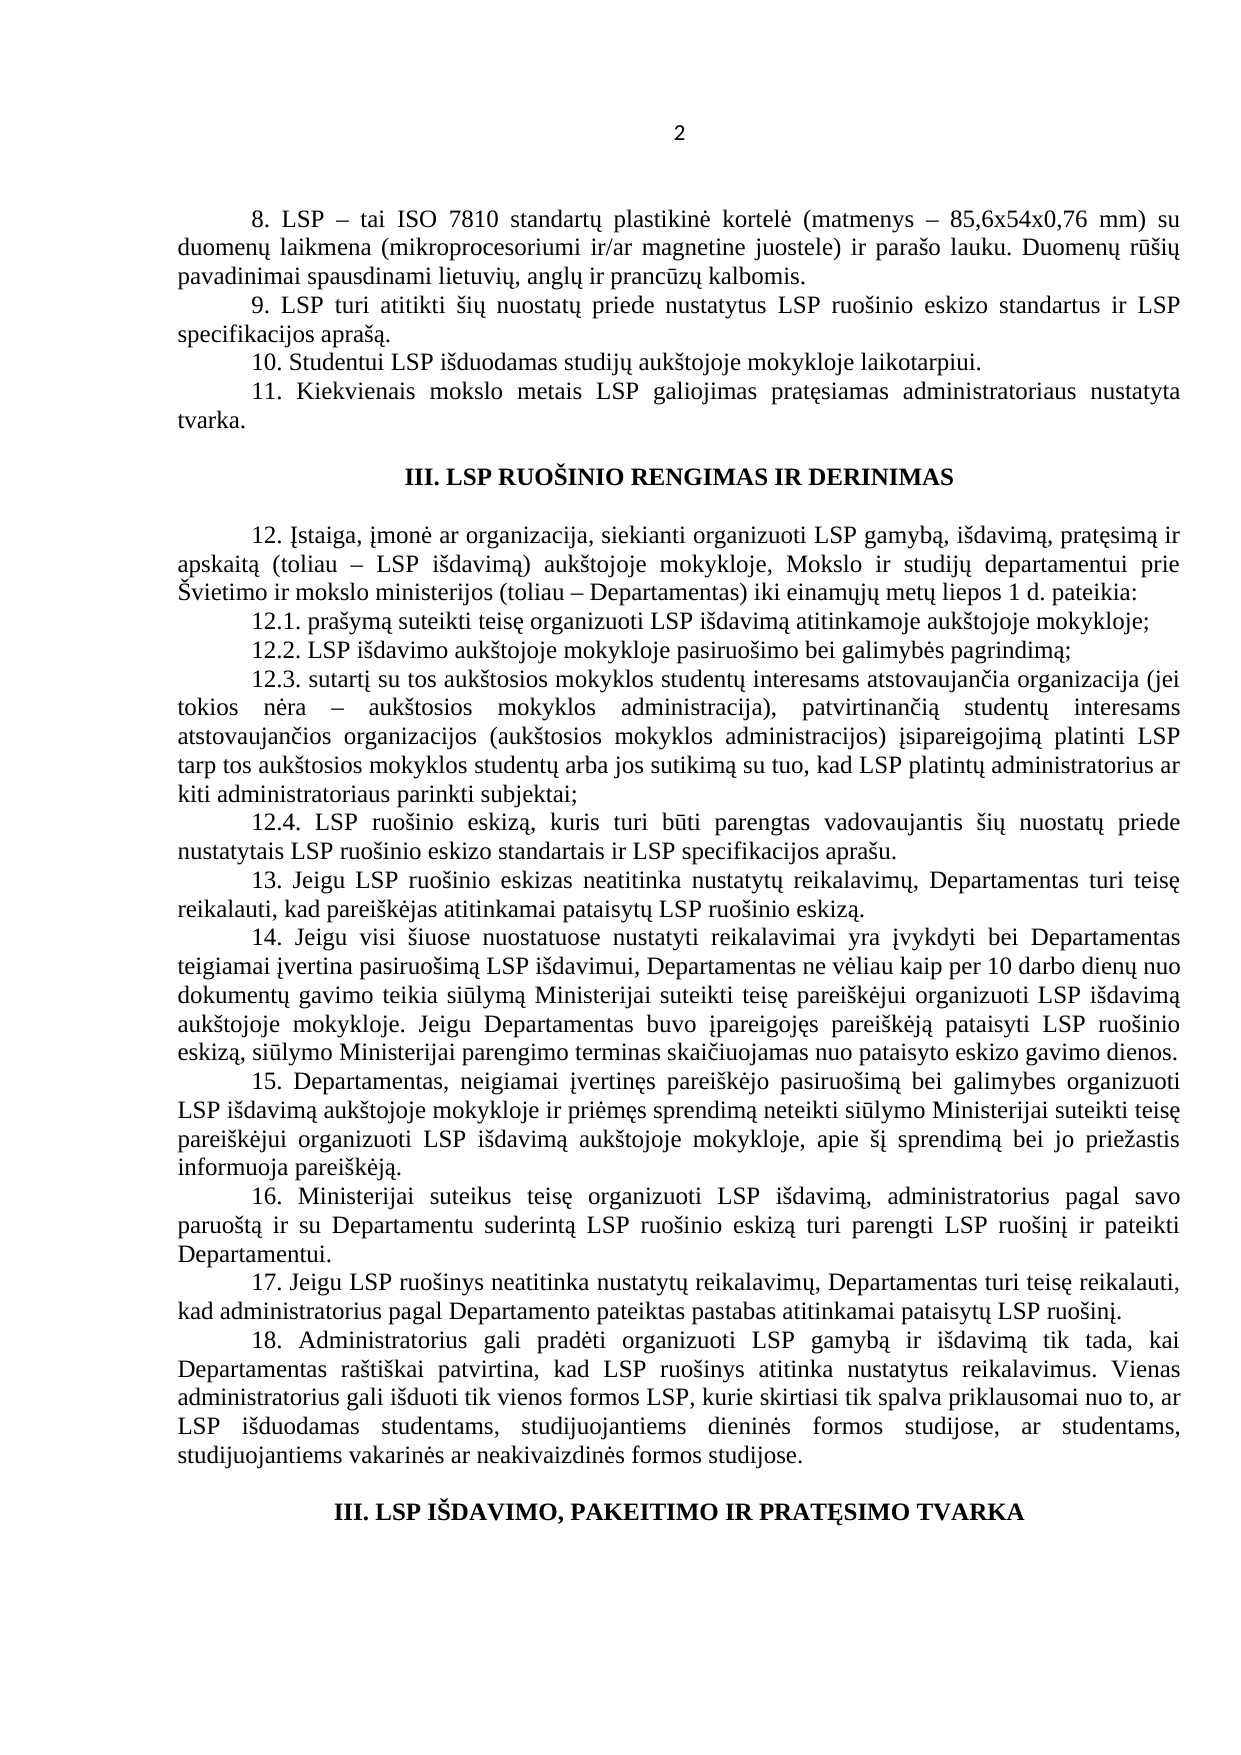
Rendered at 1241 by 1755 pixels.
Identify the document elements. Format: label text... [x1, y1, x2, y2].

text 14. Jeigu visi šiuose nuostatuose nustatyti reikalavimai yra įvykdyti bei Departamentas teigiamai įvertina pasiruošimą LSP išdavimui, Departamentas ne vėliau kaip per 10 darbo dienų nuo dokumentų gavimo teikia siūlymą Ministerijai suteikti teisę pareiškėjui organizuoti LSP išdavimą aukštojoje mokykloje. Jeigu Departamentas buvo įpareigojęs pareiškėją pataisyti LSP ruošinio eskizą, siūlymo Ministerijai parengimo terminas skaičiuojamas nuo pataisyto eskizo gavimo dienos. [177, 922, 1181, 1066]
text 17. Jeigu LSP ruošinys neatitinka nustatytų reikalavimų, Departamentas turi teisę reikalauti, kad administratorius pagal Departamento pateiktas pastabas atitinkamai pataisytų LSP ruošinį. [177, 1267, 1181, 1325]
text 15. Departamentas, neigiamai įvertinęs pareiškėjo pasiruošimą bei galimybes organizuoti LSP išdavimą aukštojoje mokykloje ir priėmęs sprendimą neteikti siūlymo Ministerijai suteikti teisę pareiškėjui organizuoti LSP išdavimą aukštojoje mokykloje, apie šį sprendimą bei jo priežastis informuoja pareiškėją. [177, 1066, 1181, 1181]
text 18. Administratorius gali pradėti organizuoti LSP gamybą ir išdavimą tik tada, kai Departamentas raštiškai patvirtina, kad LSP ruošinys atitinka nustatytus reikalavimus. Vienas administratorius gali išduoti tik vienos formos LSP, kurie skirtiasi tik spalva priklausomai nuo to, ar LSP išduodamas studentams, studijuojantiems dieninės formos studijose, ar studentams, studijuojantiems vakarinės ar neakivaizdinės formos studijose. [177, 1325, 1181, 1469]
text 13. Jeigu LSP ruošinio eskizas neatitinka nustatytų reikalavimų, Departamentas turi teisę reikalauti, kad pareiškėjas atitinkamai pataisytų LSP ruošinio eskizą. [177, 865, 1181, 922]
text 12.2. LSP išdavimo aukštojoje mokykloje pasiruošimo bei galimybės pagrindimą; [177, 635, 1181, 664]
text 11. Kiekvienais mokslo metais LSP galiojimas pratęsiamas administratoriaus nustatyta tvarka. [177, 376, 1181, 434]
text 12.4. LSP ruošinio eskizą, kuris turi būti parengtas vadovaujantis šių nuostatų priede nustatytais LSP ruošinio eskizo standartais ir LSP specifikacijos aprašu. [177, 807, 1181, 865]
text 16. Ministerijai suteikus teisę organizuoti LSP išdavimą, administratorius pagal savo paruoštą ir su Departamentu suderintą LSP ruošinio eskizą turi parengti LSP ruošinį ir pateikti Departamentui. [177, 1181, 1181, 1267]
text 9. LSP turi atitikti šių nuostatų priede nustatytus LSP ruošinio eskizo standartus ir LSP specifikacijos aprašą. [177, 290, 1181, 347]
text III. LSP RUOŠINIO RENGIMAS IR DERINIMAS [177, 462, 1181, 491]
text 12.1. prašymą suteikti teisę organizuoti LSP išdavimą atitinkamoje aukštojoje mokykloje; [177, 606, 1181, 635]
text III. LSP išdavimo, pakeitimo ir pratęsimo tvarka [177, 1497, 1181, 1526]
text 10. Studentui LSP išduodamas studijų aukštojoje mokykloje laikotarpiui. [177, 347, 1181, 376]
text 12.3. sutartį su tos aukštosios mokyklos studentų interesams atstovaujančia organizacija (jei tokios nėra – aukštosios mokyklos administracija), patvirtinančią studentų interesams atstovaujančios organizacijos (aukštosios mokyklos administracijos) įsipareigojimą platinti LSP tarp tos aukštosios mokyklos studentų arba jos sutikimą su tuo, kad LSP platintų administratorius ar kiti administratoriaus parinkti subjektai; [177, 664, 1181, 807]
text 8. LSP – tai ISO 7810 standartų plastikinė kortelė (matmenys – 85,6x54x0,76 mm) su duomenų laikmena (mikroprocesoriumi ir/ar magnetine juostele) ir parašo lauku. Duomenų rūšių pavadinimai spausdinami lietuvių, anglų ir prancūzų kalbomis. [177, 204, 1181, 290]
text 12. Įstaiga, įmonė ar organizacija, siekianti organizuoti LSP gamybą, išdavimą, pratęsimą ir apskaitą (toliau – LSP išdavimą) aukštojoje mokykloje, Mokslo ir studijų departamentui prie Švietimo ir mokslo ministerijos (toliau – Departamentas) iki einamųjų metų liepos 1 d. pateikia: [177, 520, 1181, 606]
